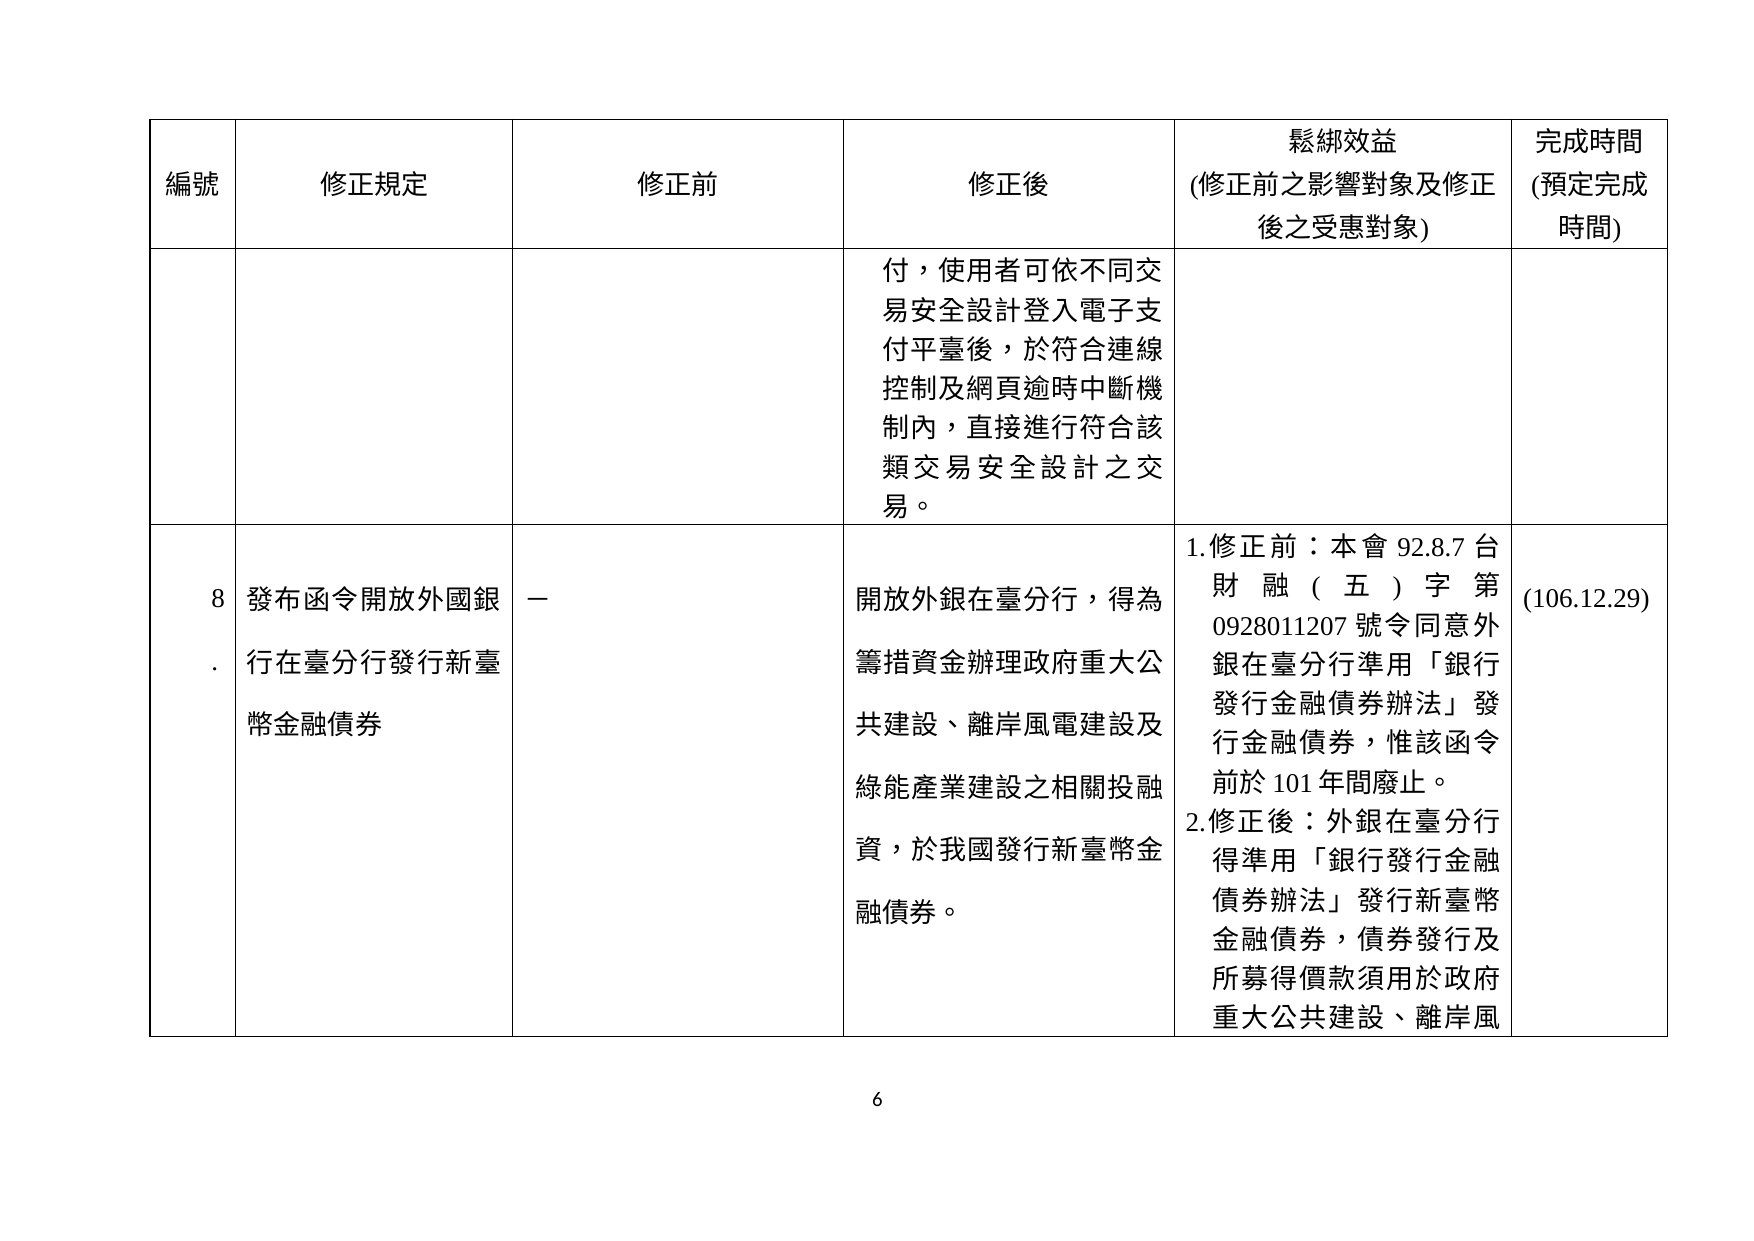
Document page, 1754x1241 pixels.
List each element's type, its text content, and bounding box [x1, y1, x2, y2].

table_header 修正後 [844, 120, 1174, 248]
table_header 完成時間 (預定完成時間) [1512, 120, 1667, 248]
table_cell [151, 249, 235, 524]
table_cell (106.12.29) [1512, 525, 1667, 1036]
table_header 修正前 [513, 120, 843, 248]
table_cell 付，使用者可依不同交易安全設計登入電子支付平臺後，於符合連線控制及網頁逾時中斷機制內，直接進行符合該類交易安全設計之交易。 [844, 249, 1174, 524]
table_cell 1.修正前：本會92.8.7台財融(五)字第0928011207號令同意外銀在臺分行準用「銀行發行金融債券辦法」發行金融債券，惟該函令前於101年間廢止。 2.修正後：外銀在臺分行得準用「銀行發行金融債券辦法」發行新臺幣金融債券，債券發行及所募得價款須用於政府重大公共建設、離岸風 [1175, 525, 1511, 1036]
table_header 編號 [151, 120, 235, 248]
table_cell 發布函令開放外國銀行在臺分行發行新臺幣金融債券 [236, 525, 512, 1036]
table_cell [236, 249, 512, 524]
table_cell [151, 525, 235, 1036]
table_cell [1512, 249, 1667, 524]
table_header 鬆綁效益 (修正前之影響對象及修正後之受惠對象) [1175, 120, 1511, 248]
table_cell [513, 249, 843, 524]
table_cell [1175, 249, 1511, 524]
table_header 修正規定 [236, 120, 512, 248]
table_cell 開放外銀在臺分行，得為籌措資金辦理政府重大公共建設、離岸風電建設及綠能產業建設之相關投融資，於我國發行新臺幣金融債券。 [844, 525, 1174, 1036]
table_cell － [513, 525, 843, 1036]
